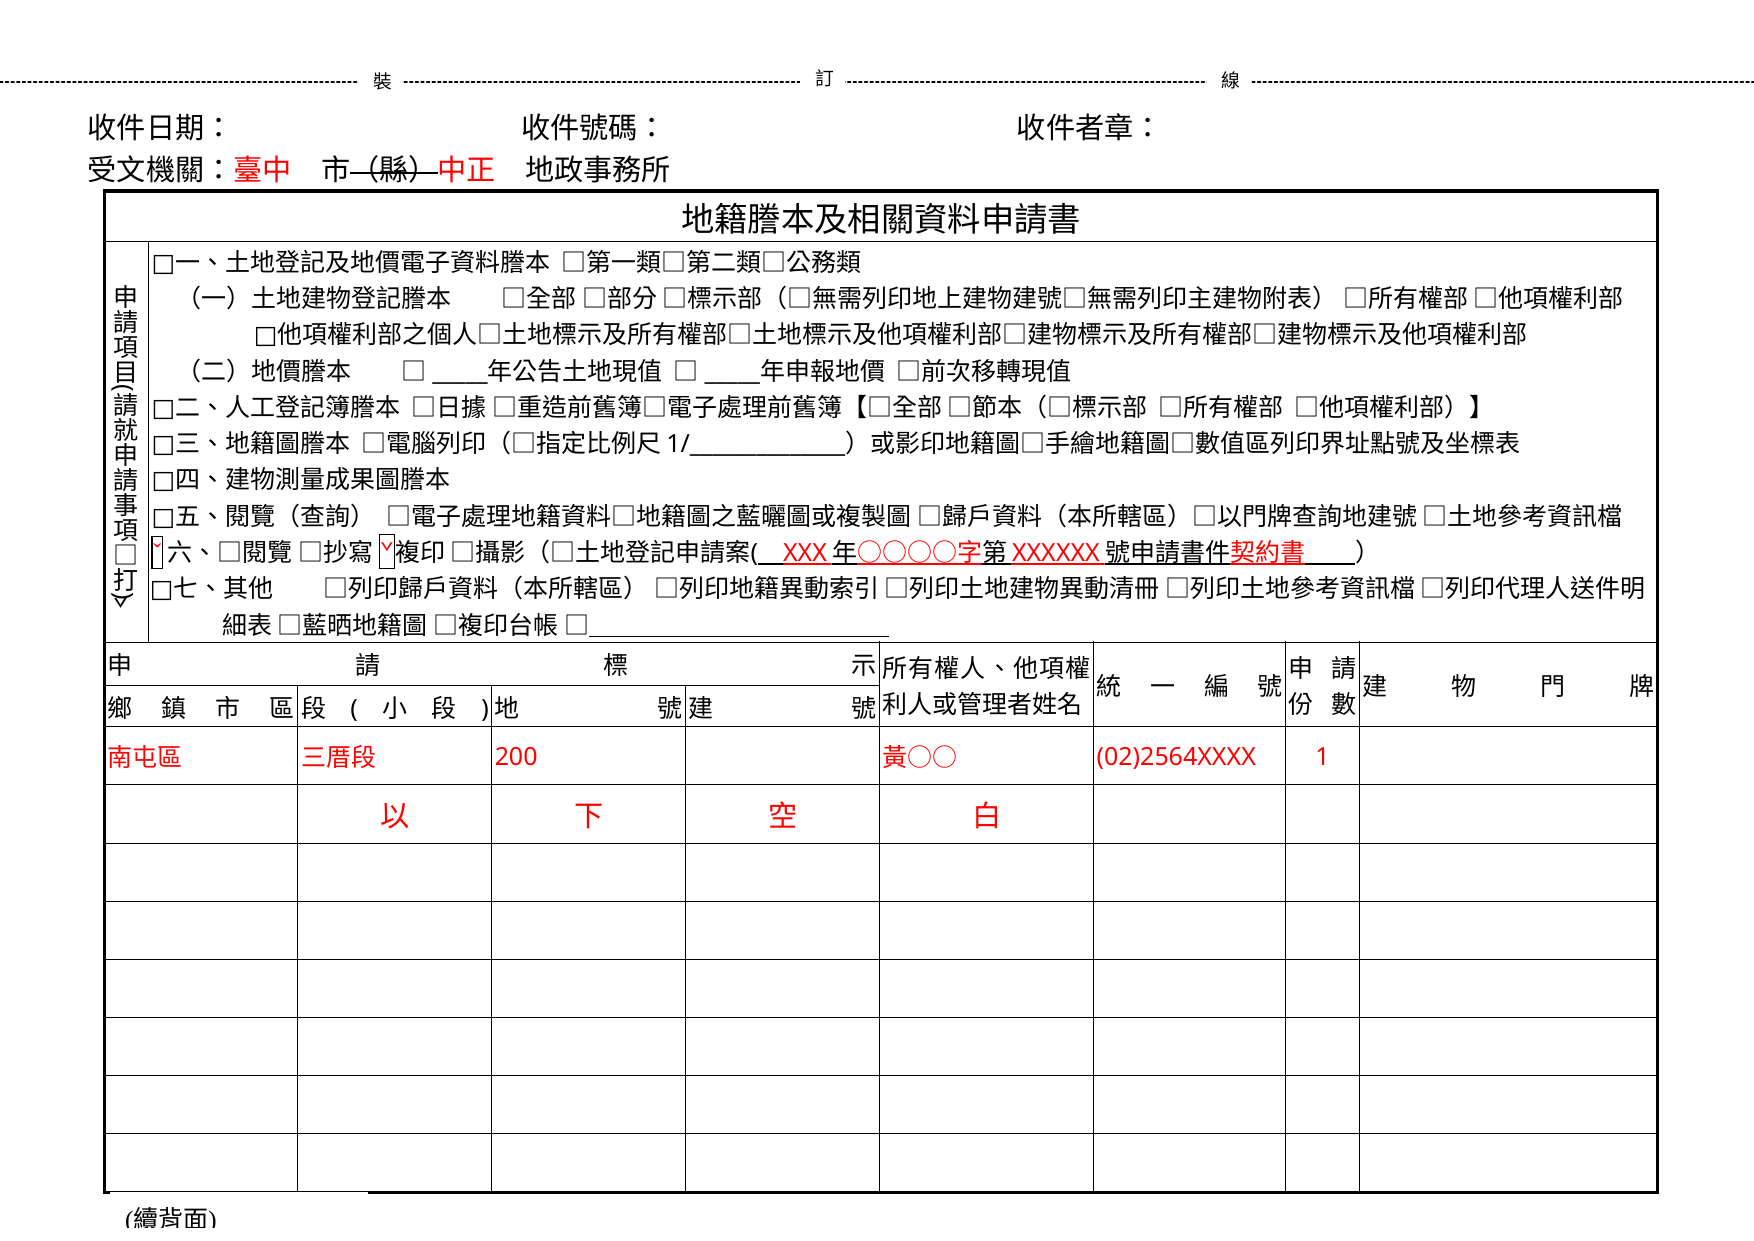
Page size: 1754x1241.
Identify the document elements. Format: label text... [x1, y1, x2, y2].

table_cell [298, 960, 491, 1017]
table_cell [492, 1018, 685, 1075]
table_cell [298, 844, 491, 901]
table_cell [686, 960, 879, 1017]
table_cell 建號 [686, 686, 879, 726]
table_cell [880, 960, 1093, 1017]
table_cell [686, 1018, 879, 1075]
table_cell [1286, 1076, 1359, 1133]
table_cell [298, 1018, 491, 1075]
table_cell 地號 [492, 686, 685, 726]
table_cell [1286, 960, 1359, 1017]
table_cell [1360, 1076, 1656, 1133]
table_cell [1360, 844, 1656, 901]
table_cell 黃○○ [880, 727, 1093, 784]
table_cell [880, 1018, 1093, 1075]
table_cell [298, 1076, 491, 1133]
table_cell [106, 902, 297, 959]
table_cell [110, 1192, 368, 1236]
table_cell [492, 1134, 685, 1191]
table_cell [1094, 902, 1285, 959]
table_cell [492, 1076, 685, 1133]
table_cell [1360, 902, 1656, 959]
table_cell 鄉鎮市區 [106, 686, 297, 726]
table_cell 申請項目(請就申請事項□打ˇ) [106, 242, 148, 641]
table_cell 統一編號 [1094, 643, 1285, 726]
table_cell [1094, 1076, 1285, 1133]
table_cell 申請標示 [106, 643, 879, 685]
table_cell [106, 1134, 297, 1191]
table_cell [106, 960, 297, 1017]
text 收件日期： 收件號碼： 收件者章： [87, 105, 1685, 147]
table_cell 白 [880, 785, 1093, 842]
table_cell 申請份數 [1286, 643, 1359, 726]
table_cell [880, 1076, 1093, 1133]
table_cell [1094, 960, 1285, 1017]
table_cell [686, 1134, 879, 1191]
table_cell □一、土地登記及地價電子資料謄本 □第一類□第二類□公務類 （一）土地建物登記謄本 □全部 □部分 □標示部（□無需列印地上建物建號□無需列印主建物附表） □所有權部 □他項權利部 □他項權利部之個人□土地標示及所有權部□土地標示及他項權利部□建物標示及所有權部□建物標示及他項權利部 （二）地價謄本 □ _____年公告土地現值 □ _____年申報地價 □前次移轉現值 □二、人工登記簿謄本 □日據 □重造前舊簿□電子處理前舊簿【□全部 □節本（□標示部 □所有權部 □他項權利部）】 □三、地籍圖謄本 □電腦列印（□指定比例尺1/______________）或影印地籍圖□手繪地籍圖□數值區列印界址點號及坐標表 □四、建物測量成果圖謄本 □五、閱覽（查詢） □電子處理地籍資料□地籍圖之藍曬圖或複製圖 □歸戶資料（本所轄區）□以門牌查詢地建號 □土地參考資訊檔 ˇ六、□閱覽 □抄寫 ˇ複印 □攝影（□土地登記申請案( XXX年○○○○字第XXXXXX號申請書件契約書 ） □七、其他 □列印歸戶資料（本所轄區） □列印地籍異動索引 □列印土地建物異動清冊 □列印土地參考資訊檔 □列印代理人送件明細表 □藍晒地籍圖 □複印台帳 □＿＿＿＿＿＿＿＿＿＿＿＿ [149, 242, 1656, 641]
table_cell [686, 902, 879, 959]
table_cell [492, 844, 685, 901]
table_cell [1094, 1018, 1285, 1075]
table_cell 所有權人、他項權利人或管理者姓名 [880, 643, 1093, 726]
table_cell [686, 844, 879, 901]
table_cell [1286, 1134, 1359, 1191]
table_cell [1094, 785, 1285, 842]
table_cell [686, 1076, 879, 1133]
table_cell [1360, 1134, 1656, 1191]
table_cell 1 [1286, 727, 1359, 784]
table_header 地籍謄本及相關資料申請書 [106, 193, 1656, 241]
text 受文機關：臺中 市（縣）中正 地政事務所 [87, 147, 1685, 189]
table_cell 空 [686, 785, 879, 842]
table_cell [1360, 785, 1656, 842]
table_cell [1286, 902, 1359, 959]
table_cell [492, 960, 685, 1017]
table_cell [106, 844, 297, 901]
table_cell [1360, 1018, 1656, 1075]
table_cell [106, 1076, 297, 1133]
table_cell [686, 727, 879, 784]
table_cell [1360, 727, 1656, 784]
table_cell [880, 844, 1093, 901]
table_cell [880, 902, 1093, 959]
table_cell 以 [298, 785, 491, 842]
table_cell (02)2564XXXX [1094, 727, 1285, 784]
table_cell [106, 1018, 297, 1075]
table_cell [298, 1134, 491, 1191]
table_cell 三厝段 [298, 727, 491, 784]
table_cell [492, 902, 685, 959]
table_cell [1286, 844, 1359, 901]
table_cell 下 [492, 785, 685, 842]
table_cell [1360, 960, 1656, 1017]
table_cell 200 [492, 727, 685, 784]
table_cell [880, 1134, 1093, 1191]
table_cell [1286, 1018, 1359, 1075]
table_cell 段(小段) [298, 686, 491, 726]
table_cell 建物門牌 [1360, 643, 1656, 726]
table_cell [1094, 844, 1285, 901]
table_cell [1094, 1134, 1285, 1191]
table_cell [106, 785, 297, 842]
table_cell [1286, 785, 1359, 842]
table_cell [298, 902, 491, 959]
table_cell 南屯區 [106, 727, 297, 784]
